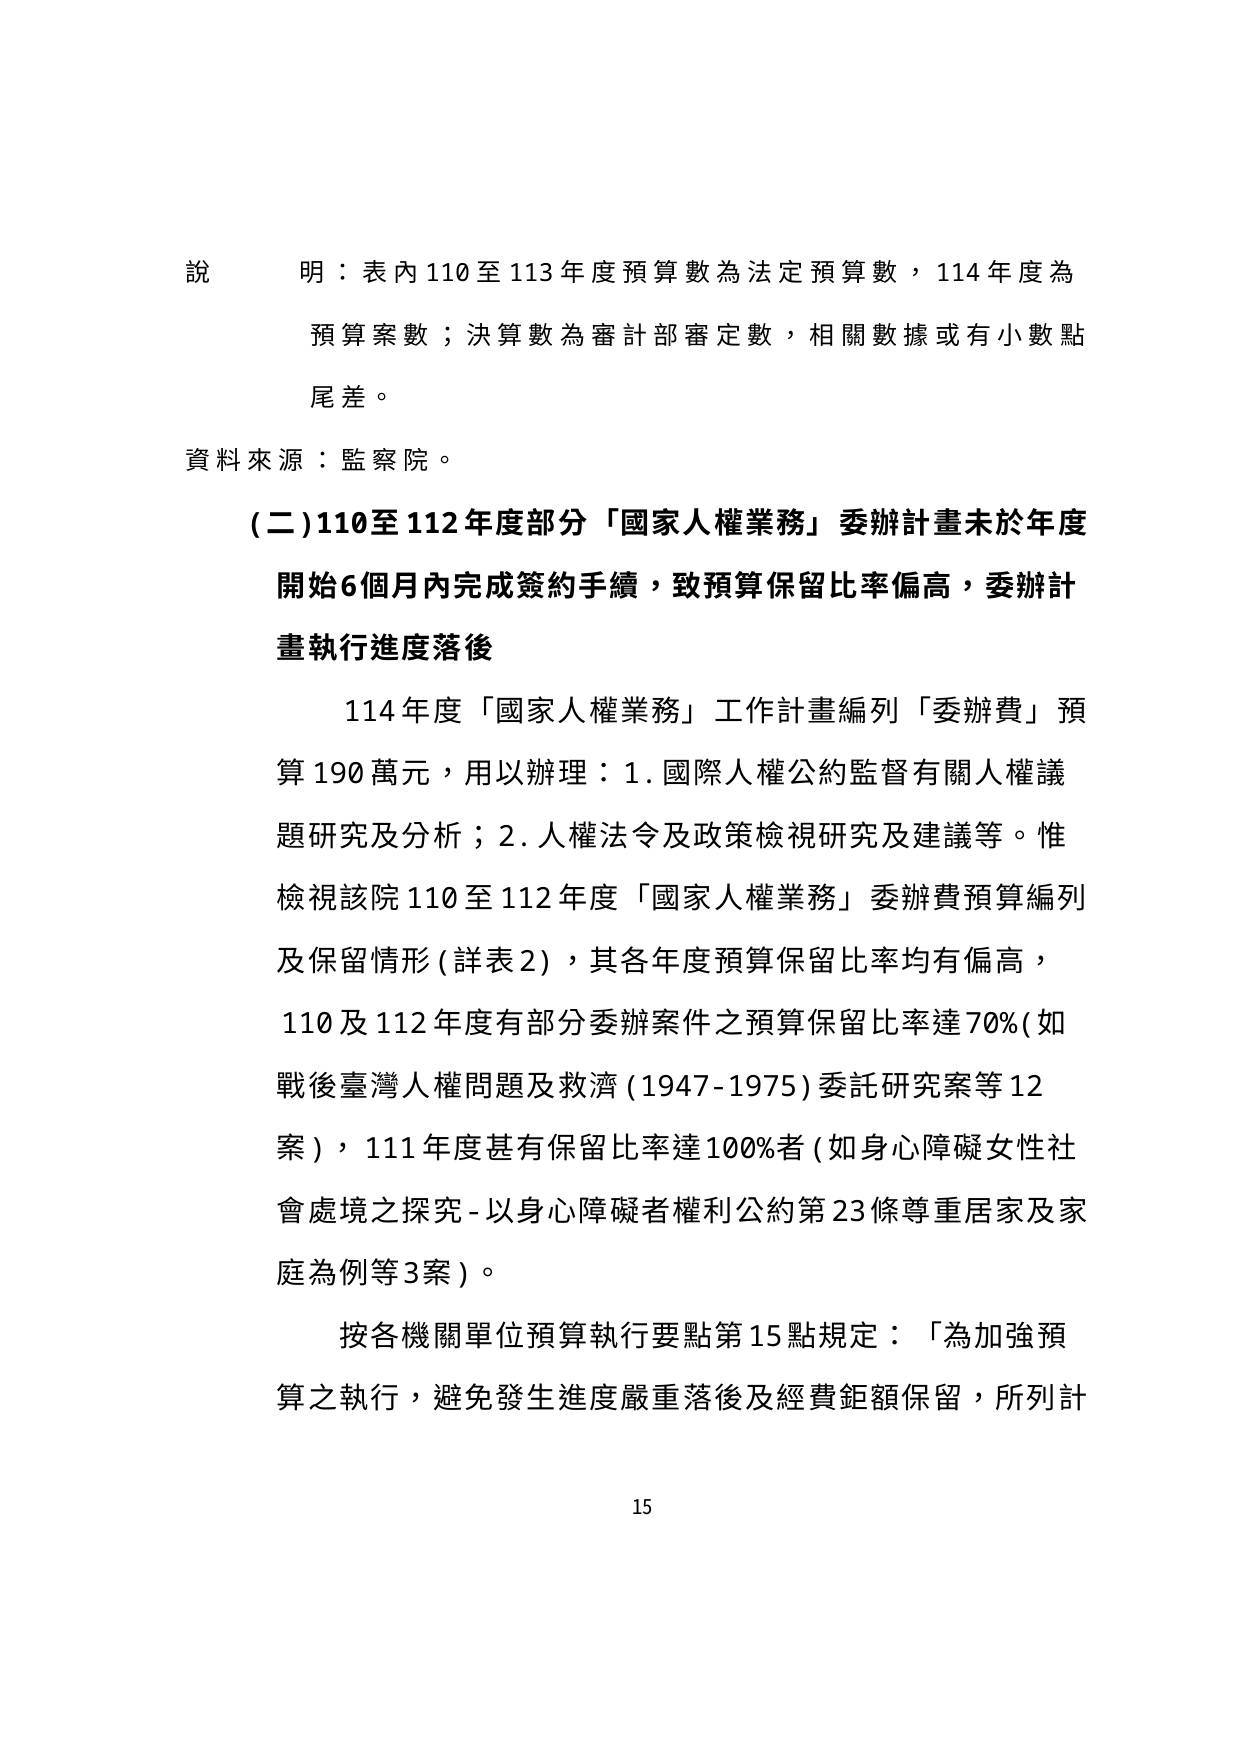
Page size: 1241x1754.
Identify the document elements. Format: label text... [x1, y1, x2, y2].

text 資料來源：監察院。 [182, 417, 1088, 479]
text 114年度「國家人權業務」工作計畫編列「委辦費」預算190萬元，用以辦理：1.國際人權公約監督有關人權議題研究及分析；2.人權法令及政策檢視研究及建議等。惟檢視該院110至112年度「國家人權業務」委辦費預算編列及保留情形(詳表2)，其各年度預算保留比率均有偏高，110及112年度有部分委辦案件之預算保留比率達70%(如戰後臺灣人權問題及救濟(1947-1975)委託研究案等12案)，111年度甚有保留比率達100%者(如身心障礙女性社會處境之探究-以身心障礙者權利公約第23條尊重居家及家庭為例等3案)。 [270, 667, 1088, 1292]
text 按各機關單位預算執行要點第15點規定：「為加強預算之執行，避免發生進度嚴重落後及經費鉅額保留，所列計 [270, 1292, 1088, 1417]
text (二)110至112年度部分「國家人權業務」委辦計畫未於年度開始6個月內完成簽約手續，致預算保留比率偏高，委辦計畫執行進度落後 [241, 479, 1088, 667]
text 說 明：表內110至113年度預算數為法定預算數，114年度為預算案數；決算數為審計部審定數，相關數據或有小數點尾差。 [182, 229, 1088, 417]
